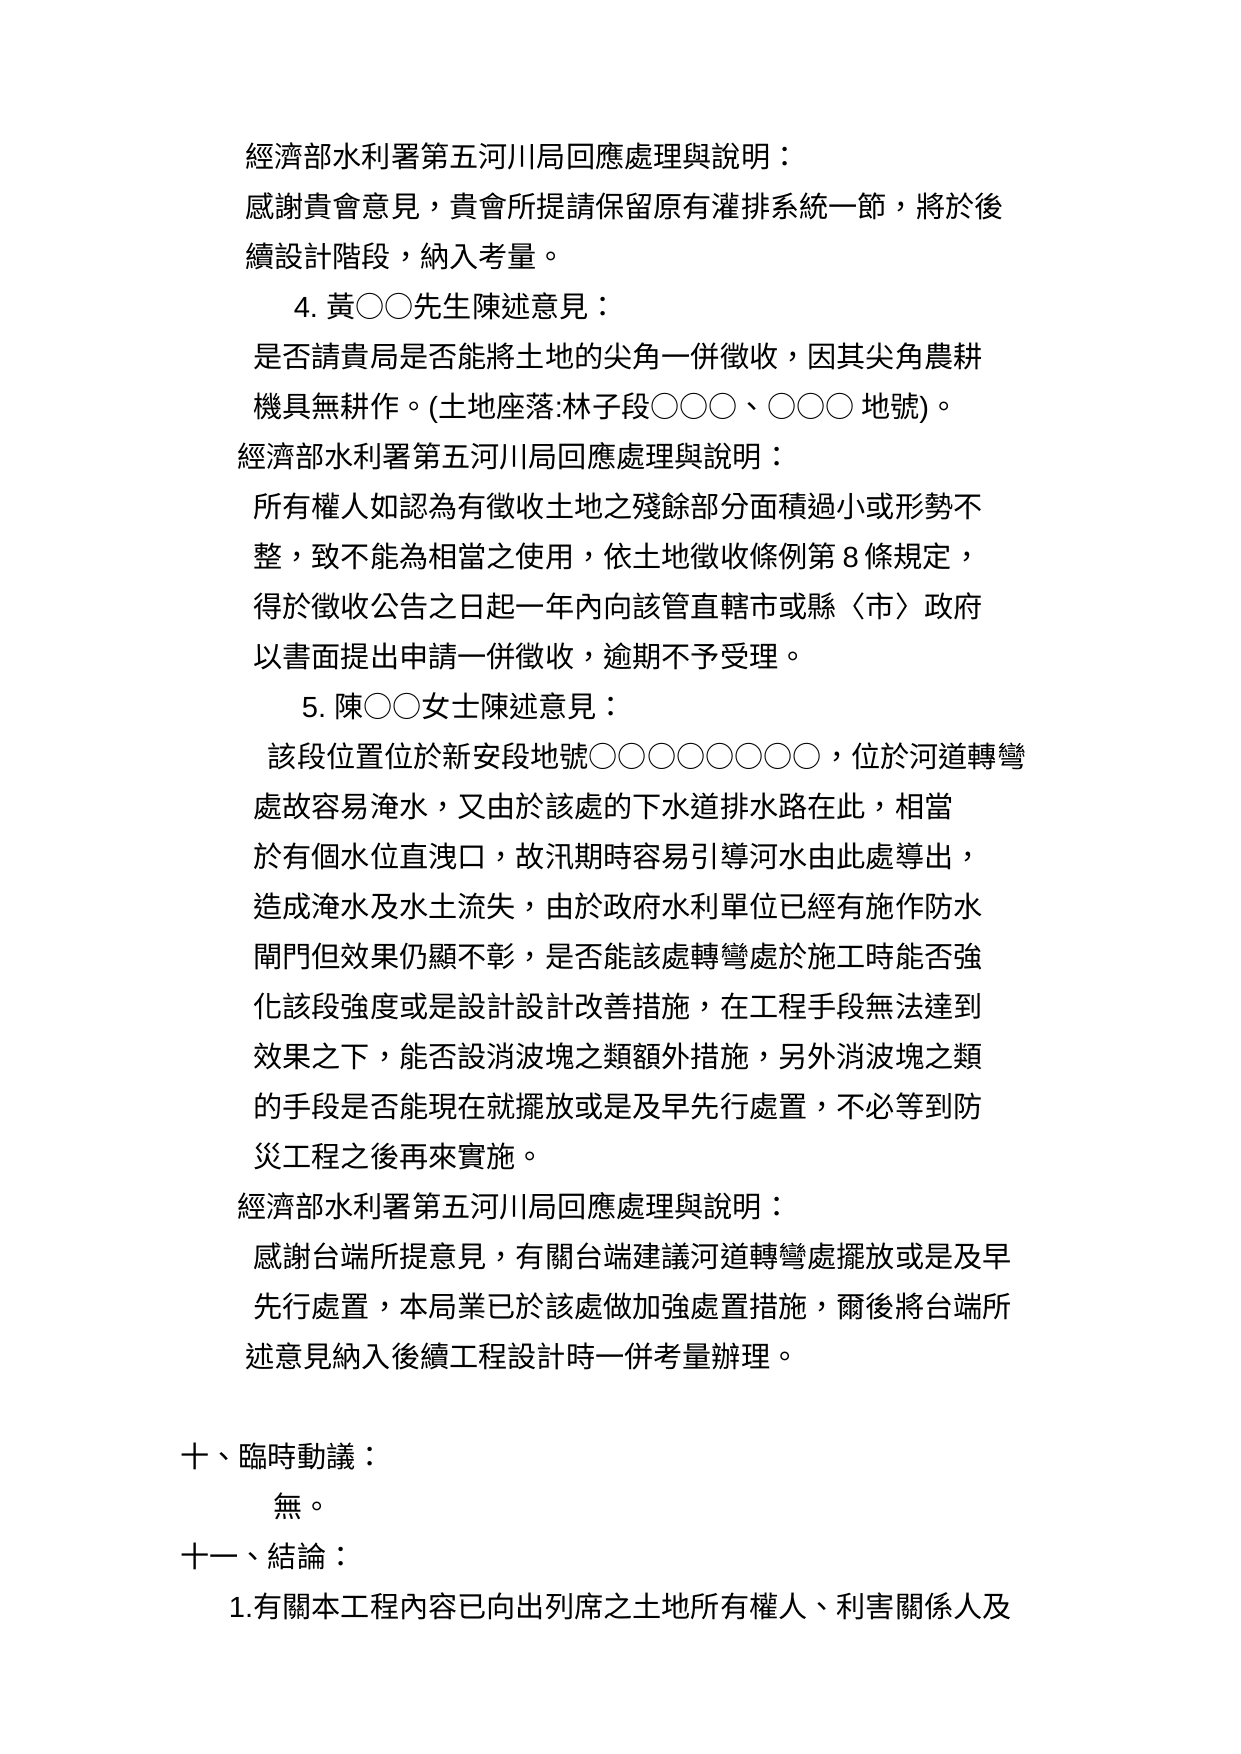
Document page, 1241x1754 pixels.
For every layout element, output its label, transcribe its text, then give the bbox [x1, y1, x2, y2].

text 經濟部水利署第五河川局回應處理與說明： [148, 427, 1122, 477]
text 的手段是否能現在就擺放或是及早先行處置，不必等到防 [148, 1077, 1122, 1127]
text 1.有關本工程內容已向出列席之土地所有權人、利害關係人及 [148, 1577, 1122, 1627]
text 整，致不能為相當之使用，依土地徵收條例第8條規定， [148, 527, 1122, 577]
text 感謝貴會意見，貴會所提請保留原有灌排系統一節，將於後 [148, 177, 1122, 227]
text 無。 [249, 1477, 1122, 1527]
text 是否請貴局是否能將土地的尖角一併徵收，因其尖角農耕 [148, 327, 1122, 377]
text 經濟部水利署第五河川局回應處理與說明： [148, 127, 1122, 177]
text 先行處置，本局業已於該處做加強處置措施，爾後將台端所 [148, 1277, 1137, 1327]
text 十、臨時動議： [148, 1427, 1122, 1477]
text 處故容易淹水，又由於該處的下水道排水路在此，相當 [148, 777, 1122, 827]
text 所有權人如認為有徵收土地之殘餘部分面積過小或形勢不 [148, 477, 1122, 527]
text 機具無耕作。(土地座落:林子段○○○、○○○ 地號)。 [148, 377, 1122, 427]
text 十一、結論： [148, 1527, 1122, 1577]
text 災工程之後再來實施。 [148, 1127, 1122, 1177]
text 述意見納入後續工程設計時一併考量辦理。 [148, 1327, 1122, 1377]
text 感謝台端所提意見，有關台端建議河道轉彎處擺放或是及早 [148, 1227, 1137, 1277]
text 效果之下，能否設消波塊之類額外措施，另外消波塊之類 [148, 1027, 1122, 1077]
text 續設計階段，納入考量。 [148, 227, 1122, 277]
text 5. 陳○○女士陳述意見： [148, 677, 1152, 727]
text 4. 黃○○先生陳述意見： [148, 277, 1122, 327]
text 以書面提出申請一併徵收，逾期不予受理。 [148, 627, 1122, 677]
text 於有個水位直洩口，故汛期時容易引導河水由此處導出， [148, 827, 1122, 877]
text 造成淹水及水土流失，由於政府水利單位已經有施作防水 [148, 877, 1122, 927]
text 得於徵收公告之日起一年內向該管直轄市或縣〈市〉政府 [148, 577, 1122, 627]
text 化該段強度或是設計設計改善措施，在工程手段無法達到 [148, 977, 1122, 1027]
text 經濟部水利署第五河川局回應處理與說明： [148, 1177, 1122, 1227]
text 該段位置位於新安段地號○○○○○○○○，位於河道轉彎 [148, 727, 1166, 777]
text 閘門但效果仍顯不彰，是否能該處轉彎處於施工時能否強 [148, 927, 1122, 977]
